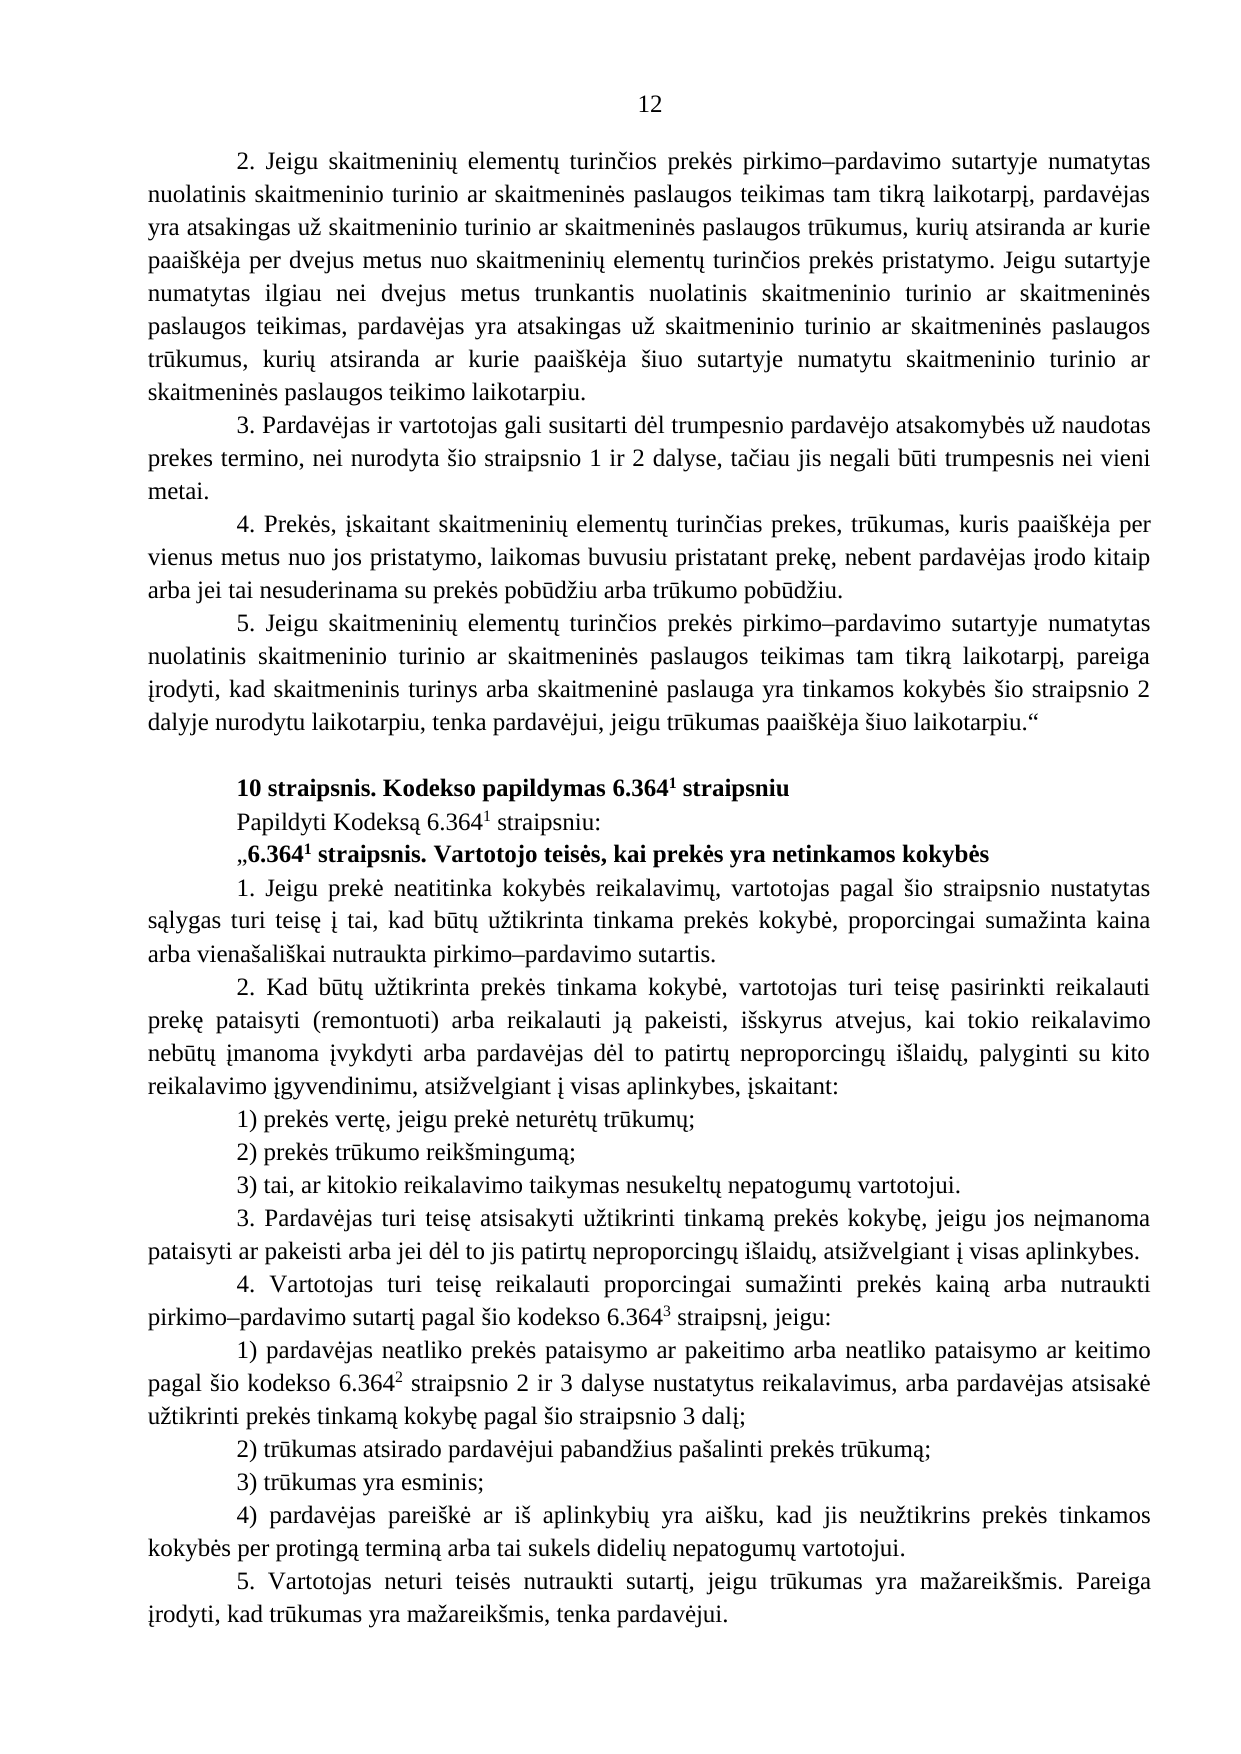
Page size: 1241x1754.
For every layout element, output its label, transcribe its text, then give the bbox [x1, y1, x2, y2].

text 2) trūkumas atsirado pardavėjui pabandžius pašalinti prekės trūkumą; [148, 1434, 1152, 1463]
text 3. Pardavėjas ir vartotojas gali susitarti dėl trumpesnio pardavėjo atsakomybės už naudotas prekes termino, nei nurodyta šio straipsnio 1 ir 2 dalyse, tačiau jis negali būti trumpesnis nei vieni metai. [148, 410, 1152, 505]
text 5. Vartotojas neturi teisės nutraukti sutartį, jeigu trūkumas yra mažareikšmis. Pareiga įrodyti, kad trūkumas yra mažareikšmis, tenka pardavėjui. [148, 1566, 1152, 1628]
text 5. Jeigu skaitmeninių elementų turinčios prekės pirkimo–pardavimo sutartyje numatytas nuolatinis skaitmeninio turinio ar skaitmeninės paslaugos teikimas tam tikrą laikotarpį, pareiga įrodyti, kad skaitmeninis turinys arba skaitmeninė paslauga yra tinkamos kokybės šio straipsnio 2 dalyje nurodytu laikotarpiu, tenka pardavėjui, jeigu trūkumas paaiškėja šiuo laikotarpiu.“ [148, 608, 1152, 736]
text 4. Vartotojas turi teisę reikalauti proporcingai sumažinti prekės kainą arba nutraukti pirkimo–pardavimo sutartį pagal šio kodekso 6.3643 straipsnį, jeigu: [148, 1269, 1152, 1331]
text 1) prekės vertę, jeigu prekė neturėtų trūkumų; [148, 1104, 1152, 1132]
text 1) pardavėjas neatliko prekės pataisymo ar pakeitimo arba neatliko pataisymo ar keitimo pagal šio kodekso 6.3642 straipsnio 2 ir 3 dalyse nustatytus reikalavimus, arba pardavėjas atsisakė užtikrinti prekės tinkamą kokybę pagal šio straipsnio 3 dalį; [148, 1335, 1152, 1430]
text 2) prekės trūkumo reikšmingumą; [148, 1137, 1152, 1166]
text 4. Prekės, įskaitant skaitmeninių elementų turinčias prekes, trūkumas, kuris paaiškėja per vienus metus nuo jos pristatymo, laikomas buvusiu pristatant prekę, nebent pardavėjas įrodo kitaip arba jei tai nesuderinama su prekės pobūdžiu arba trūkumo pobūdžiu. [148, 509, 1152, 604]
text 2. Jeigu skaitmeninių elementų turinčios prekės pirkimo–pardavimo sutartyje numatytas nuolatinis skaitmeninio turinio ar skaitmeninės paslaugos teikimas tam tikrą laikotarpį, pardavėjas yra atsakingas už skaitmeninio turinio ar skaitmeninės paslaugos trūkumus, kurių atsiranda ar kurie paaiškėja per dvejus metus nuo skaitmeninių elementų turinčios prekės pristatymo. Jeigu sutartyje numatytas ilgiau nei dvejus metus trunkantis nuolatinis skaitmeninio turinio ar skaitmeninės paslaugos teikimas, pardavėjas yra atsakingas už skaitmeninio turinio ar skaitmeninės paslaugos trūkumus, kurių atsiranda ar kurie paaiškėja šiuo sutartyje numatytu skaitmeninio turinio ar skaitmeninės paslaugos teikimo laikotarpiu. [148, 146, 1152, 406]
text Papildyti Kodeksą 6.3641 straipsniu: [148, 807, 1152, 835]
text 1. Jeigu prekė neatitinka kokybės reikalavimų, vartotojas pagal šio straipsnio nustatytas sąlygas turi teisę į tai, kad būtų užtikrinta tinkama prekės kokybė, proporcingai sumažinta kaina arba vienašališkai nutraukta pirkimo–pardavimo sutartis. [148, 873, 1152, 967]
text 3) tai, ar kitokio reikalavimo taikymas nesukeltų nepatogumų vartotojui. [148, 1170, 1152, 1198]
text 2. Kad būtų užtikrinta prekės tinkama kokybė, vartotojas turi teisę pasirinkti reikalauti prekę pataisyti (remontuoti) arba reikalauti ją pakeisti, išskyrus atvejus, kai tokio reikalavimo nebūtų įmanoma įvykdyti arba pardavėjas dėl to patirtų neproporcingų išlaidų, palyginti su kito reikalavimo įgyvendinimu, atsižvelgiant į visas aplinkybes, įskaitant: [148, 972, 1152, 1099]
text 3) trūkumas yra esminis; [148, 1467, 1152, 1496]
text 4) pardavėjas pareiškė ar iš aplinkybių yra aišku, kad jis neužtikrins prekės tinkamos kokybės per protingą terminą arba tai sukels didelių nepatogumų vartotojui. [148, 1500, 1152, 1562]
text 10 straipsnis. Kodekso papildymas 6.3641 straipsniu [148, 773, 1152, 802]
text 3. Pardavėjas turi teisę atsisakyti užtikrinti tinkamą prekės kokybę, jeigu jos neįmanoma pataisyti ar pakeisti arba jei dėl to jis patirtų neproporcingų išlaidų, atsižvelgiant į visas aplinkybes. [148, 1203, 1152, 1264]
text „6.3641 straipsnis. Vartotojo teisės, kai prekės yra netinkamos kokybės [148, 839, 1152, 868]
